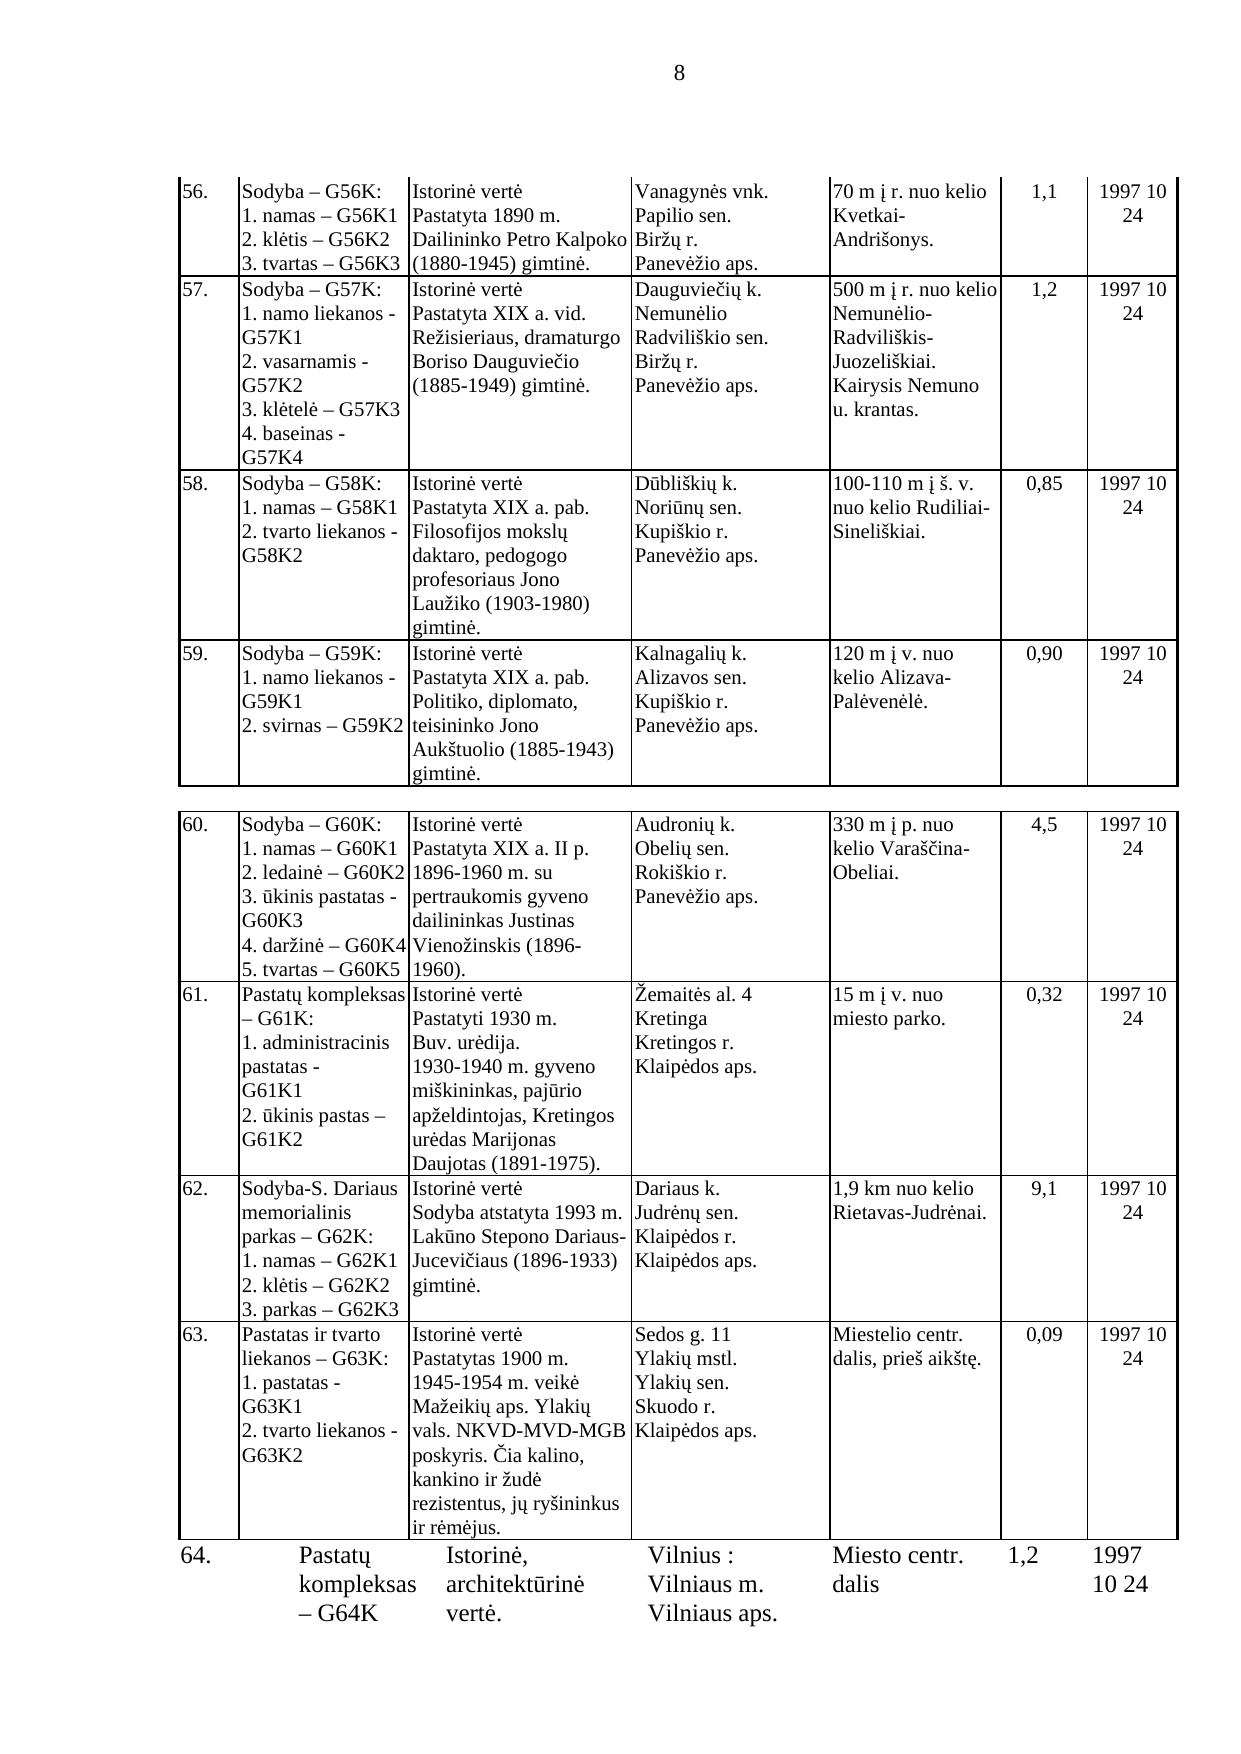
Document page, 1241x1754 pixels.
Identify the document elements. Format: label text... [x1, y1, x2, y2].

table_cell [1178, 785, 1184, 811]
table_cell [169, 275, 178, 469]
table_cell [1179, 469, 1184, 639]
table_cell Sodyba – G58K: 1. namas – G58K1 2. tvarto liekanos - G58K2 [240, 471, 408, 639]
table_cell 1,2 [996, 1540, 1081, 1627]
table_cell 1997 10 24 [1088, 1176, 1176, 1321]
table_cell 58. [181, 471, 238, 639]
table_cell Vanagynės vnk. Papilio sen. Biržų r. Panevėžio aps. [632, 177, 829, 275]
table_cell Istorinė vertė Pastatyta XIX a. II p. 1896-1960 m. su pertraukomis gyveno dailininkas Justinas Vienožinskis (1896-1960). [410, 812, 631, 981]
table_cell [169, 785, 179, 811]
table_cell Miestelio centr. dalis, prieš aikštę. [831, 1322, 1000, 1539]
table_cell 1997 10 24 [1088, 277, 1176, 469]
table_cell Sodyba – G59K: 1. namo liekanos - G59K1 2. svirnas – G59K2 [240, 641, 408, 785]
table_cell [1088, 787, 1178, 811]
table_cell Kalnagalių k. Alizavos sen. Kupiškio r. Panevėžio aps. [632, 641, 829, 785]
table_cell 0,09 [1002, 1322, 1087, 1539]
table_cell 4,5 [1002, 812, 1087, 981]
table_cell [169, 1321, 178, 1539]
table_cell Istorinė vertė Sodyba atstatyta 1993 m. Lakūno Stepono Dariaus-Jucevičiaus (1896-1933) gimtinė. [410, 1176, 631, 1321]
table_cell 0,90 [1002, 641, 1087, 785]
table_cell 70 m į r. nuo kelio Kvetkai-Andrišonys. [831, 177, 1000, 275]
table_cell [1179, 275, 1184, 469]
table_cell [169, 469, 178, 639]
table_cell [409, 787, 632, 811]
table_cell [1179, 177, 1184, 275]
table_cell Istorinė vertė Pastatyta XIX a. pab. Filosofijos mokslų daktaro, pedogogo profesoriaus Jono Laužiko (1903-1980) gimtinė. [410, 471, 631, 639]
table_cell Istorinė vertė Pastatyta XIX a. pab. Politiko, diplomato, teisininko Jono Aukštuolio (1885-1943) gimtinė. [410, 641, 631, 785]
table_cell Sedos g. 11 Ylakių mstl. Ylakių sen. Skuodo r. Klaipėdos aps. [632, 1322, 829, 1539]
table_cell 9,1 [1002, 1176, 1087, 1321]
table_cell 1997 10 24 [1088, 1322, 1176, 1539]
table_cell [179, 787, 239, 811]
table_cell 60. [181, 812, 238, 981]
table_cell 1,2 [1002, 277, 1087, 469]
table_cell Dariaus k. Judrėnų sen. Klaipėdos r. Klaipėdos aps. [632, 1176, 829, 1321]
table_cell 120 m į v. nuo kelio Alizava-Palėvenėlė. [831, 641, 1000, 785]
table_cell Žemaitės al. 4 Kretinga Kretingos r. Klaipėdos aps. [632, 982, 829, 1175]
table_cell [239, 787, 409, 811]
table_cell 64. [169, 1539, 287, 1627]
table_cell Dauguviečių k. Nemunėlio Radviliškio sen. Biržų r. Panevėžio aps. [632, 277, 829, 469]
table_cell [1179, 811, 1184, 981]
table_cell Pastatų kompleksas – G61K: 1. administracinis pastatas - G61K1 2. ūkinis pastas – G61K2 [240, 982, 408, 1175]
table_cell 0,85 [1002, 471, 1087, 639]
table_cell 1997 10 24 [1081, 1539, 1184, 1627]
table_cell [169, 981, 178, 1175]
table_cell 1997 10 24 [1088, 982, 1176, 1175]
table_cell [169, 177, 178, 275]
table_cell Sodyba-S. Dariaus memorialinis parkas – G62K: 1. namas – G62K1 2. klėtis – G62K2 3. parkas – G62K3 [240, 1176, 408, 1321]
table_cell Audronių k. Obelių sen. Rokiškio r. Panevėžio aps. [632, 812, 829, 981]
table_cell 63. [181, 1322, 238, 1539]
table_cell [1179, 1175, 1184, 1321]
table_cell [169, 1175, 178, 1321]
table_cell Istorinė vertė Pastatyta XIX a. vid. Režisieriaus, dramaturgo Boriso Dauguviečio (1885-1949) gimtinė. [410, 277, 631, 469]
table_cell Vilnius : Vilniaus m. Vilniaus aps. [636, 1540, 821, 1627]
table_cell [632, 787, 830, 811]
table_cell Dūbliškių k. Noriūnų sen. Kupiškio r. Panevėžio aps. [632, 471, 829, 639]
table_cell 500 m į r. nuo kelio Nemunėlio-Radviliškis-Juozeliškiai. Kairysis Nemuno u. krantas. [831, 277, 1000, 469]
table_cell 57. [181, 277, 238, 469]
table_cell Istorinė vertė Pastatytas 1900 m. 1945-1954 m. veikė Mažeikių aps. Ylakių vals. NKVD-MVD-MGB poskyris. Čia kalino, kankino ir žudė rezistentus, jų ryšininkus ir rėmėjus. [410, 1322, 631, 1539]
table_cell 1997 10 24 [1088, 812, 1176, 981]
table_cell Pastatas ir tvarto liekanos – G63K: 1. pastatas - G63K1 2. tvarto liekanos - G63K2 [240, 1322, 408, 1539]
table_cell 330 m į p. nuo kelio Varaščina-Obeliai. [831, 812, 1000, 981]
table_cell 1997 10 24 [1088, 471, 1176, 639]
table_cell 61. [181, 982, 238, 1175]
table_cell [169, 811, 178, 981]
table_cell 1997 10 24 [1088, 641, 1176, 785]
table_cell 1997 10 24 [1088, 177, 1176, 275]
table_cell [1179, 639, 1184, 785]
table_cell 62. [181, 1176, 238, 1321]
table_cell Miesto centr. dalis [821, 1540, 996, 1627]
table_cell 15 m į v. nuo miesto parko. [831, 982, 1000, 1175]
table_cell 1,1 [1002, 177, 1087, 275]
table_cell 0,32 [1002, 982, 1087, 1175]
table_cell [1001, 787, 1087, 811]
table_cell [1179, 1321, 1184, 1539]
table_cell 1,9 km nuo kelio Rietavas-Judrėnai. [831, 1176, 1000, 1321]
table_cell Sodyba – G56K: 1. namas – G56K1 2. klėtis – G56K2 3. tvartas – G56K3 [240, 177, 408, 275]
table_cell 59. [181, 641, 238, 785]
table_cell Pastatų kompleksas – G64K [287, 1540, 434, 1627]
table_cell Sodyba – G57K: 1. namo liekanos - G57K1 2. vasarnamis - G57K2 3. klėtelė – G57K3 4. baseinas - G57K4 [240, 277, 408, 469]
table_cell 100-110 m į š. v. nuo kelio Rudiliai-Sineliškiai. [831, 471, 1000, 639]
table_cell [169, 639, 178, 785]
table_cell Istorinė, architektūrinė vertė. [435, 1540, 636, 1627]
table_cell [1179, 981, 1184, 1175]
table_cell [830, 787, 1001, 811]
table_cell Istorinė vertė Pastatyta 1890 m. Dailininko Petro Kalpoko (1880-1945) gimtinė. [410, 177, 631, 275]
table_cell Istorinė vertė Pastatyti 1930 m. Buv. urėdija. 1930-1940 m. gyveno miškininkas, pajūrio apželdintojas, Kretingos urėdas Marijonas Daujotas (1891-1975). [410, 982, 631, 1175]
table_cell 56. [181, 177, 238, 275]
table_cell Sodyba – G60K: 1. namas – G60K1 2. ledainė – G60K2 3. ūkinis pastatas - G60K3 4. daržinė – G60K4 5. tvartas – G60K5 [240, 812, 408, 981]
